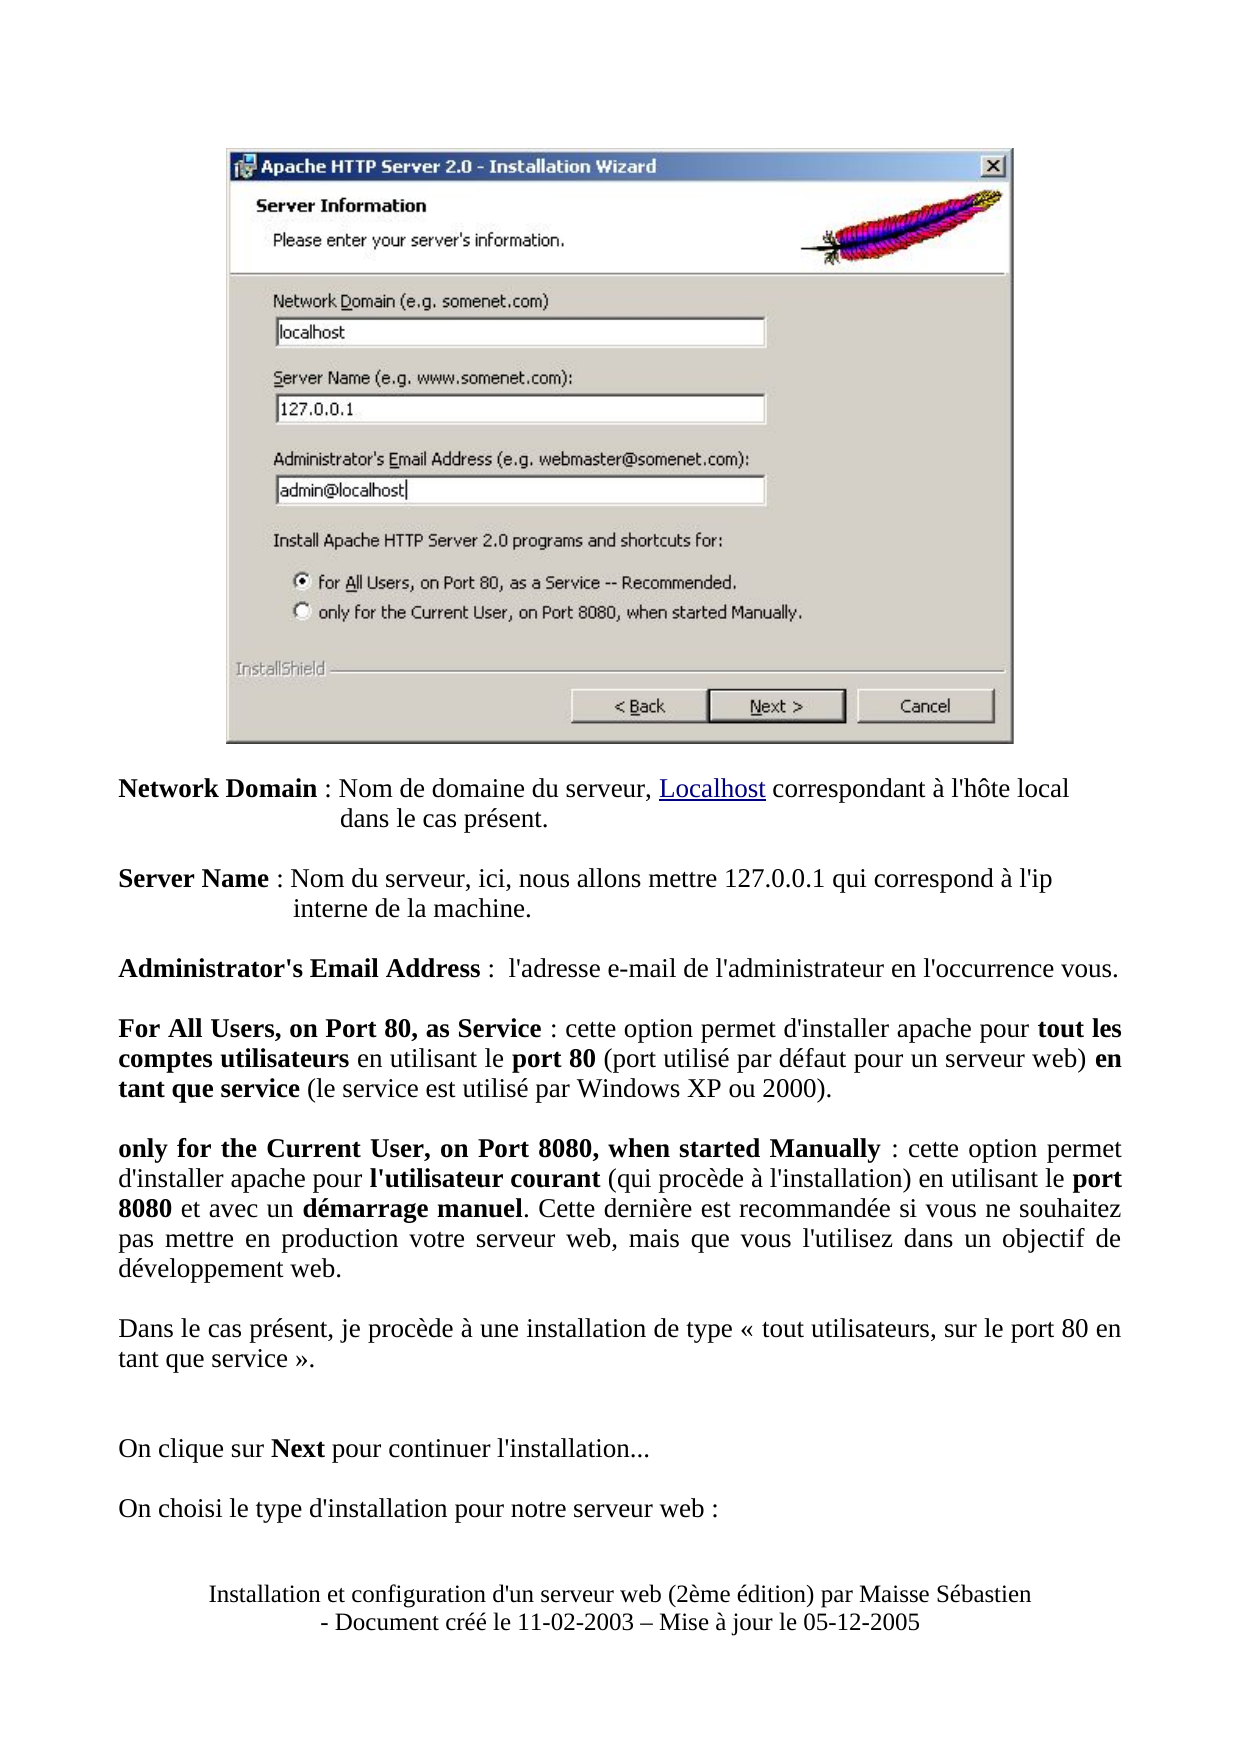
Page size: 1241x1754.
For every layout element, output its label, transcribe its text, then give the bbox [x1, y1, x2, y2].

text Network Domain : Nom de domaine du serveur, Localhost correspondant à l'hôte local dans le cas présent. [118, 773, 1122, 833]
text On choisi le type d'installation pour notre serveur web : [118, 1493, 1122, 1523]
text Administrator's Email Address : l'adresse e-mail de l'administrateur en l'occurrence vous. [118, 953, 1122, 983]
text only for the Current User, on Port 8080, when started Manually : cette option permet d'installer apache pour l'utilisateur courant (qui procède à l'installation) en utilisant le port 8080 et avec un démarrage manuel. Cette dernière est recommandée si vous ne souhaitez pas mettre en production votre serveur web, mais que vous l'utilisez dans un objectif de développement web. [118, 1133, 1122, 1283]
text For All Users, on Port 80, as Service : cette option permet d'installer apache pour tout les comptes utilisateurs en utilisant le port 80 (port utilisé par défaut pour un serveur web) en tant que service (le service est utilisé par Windows XP ou 2000). [118, 1013, 1122, 1103]
picture [226, 148, 1014, 744]
text Dans le cas présent, je procède à une installation de type « tout utilisateurs, sur le port 80 en tant que service ». [118, 1313, 1122, 1373]
text Server Name : Nom du serveur, ici, nous allons mettre 127.0.0.1 qui correspond à l'ip interne de la machine. [118, 863, 1122, 923]
text On clique sur Next pour continuer l'installation... [118, 1433, 1122, 1463]
